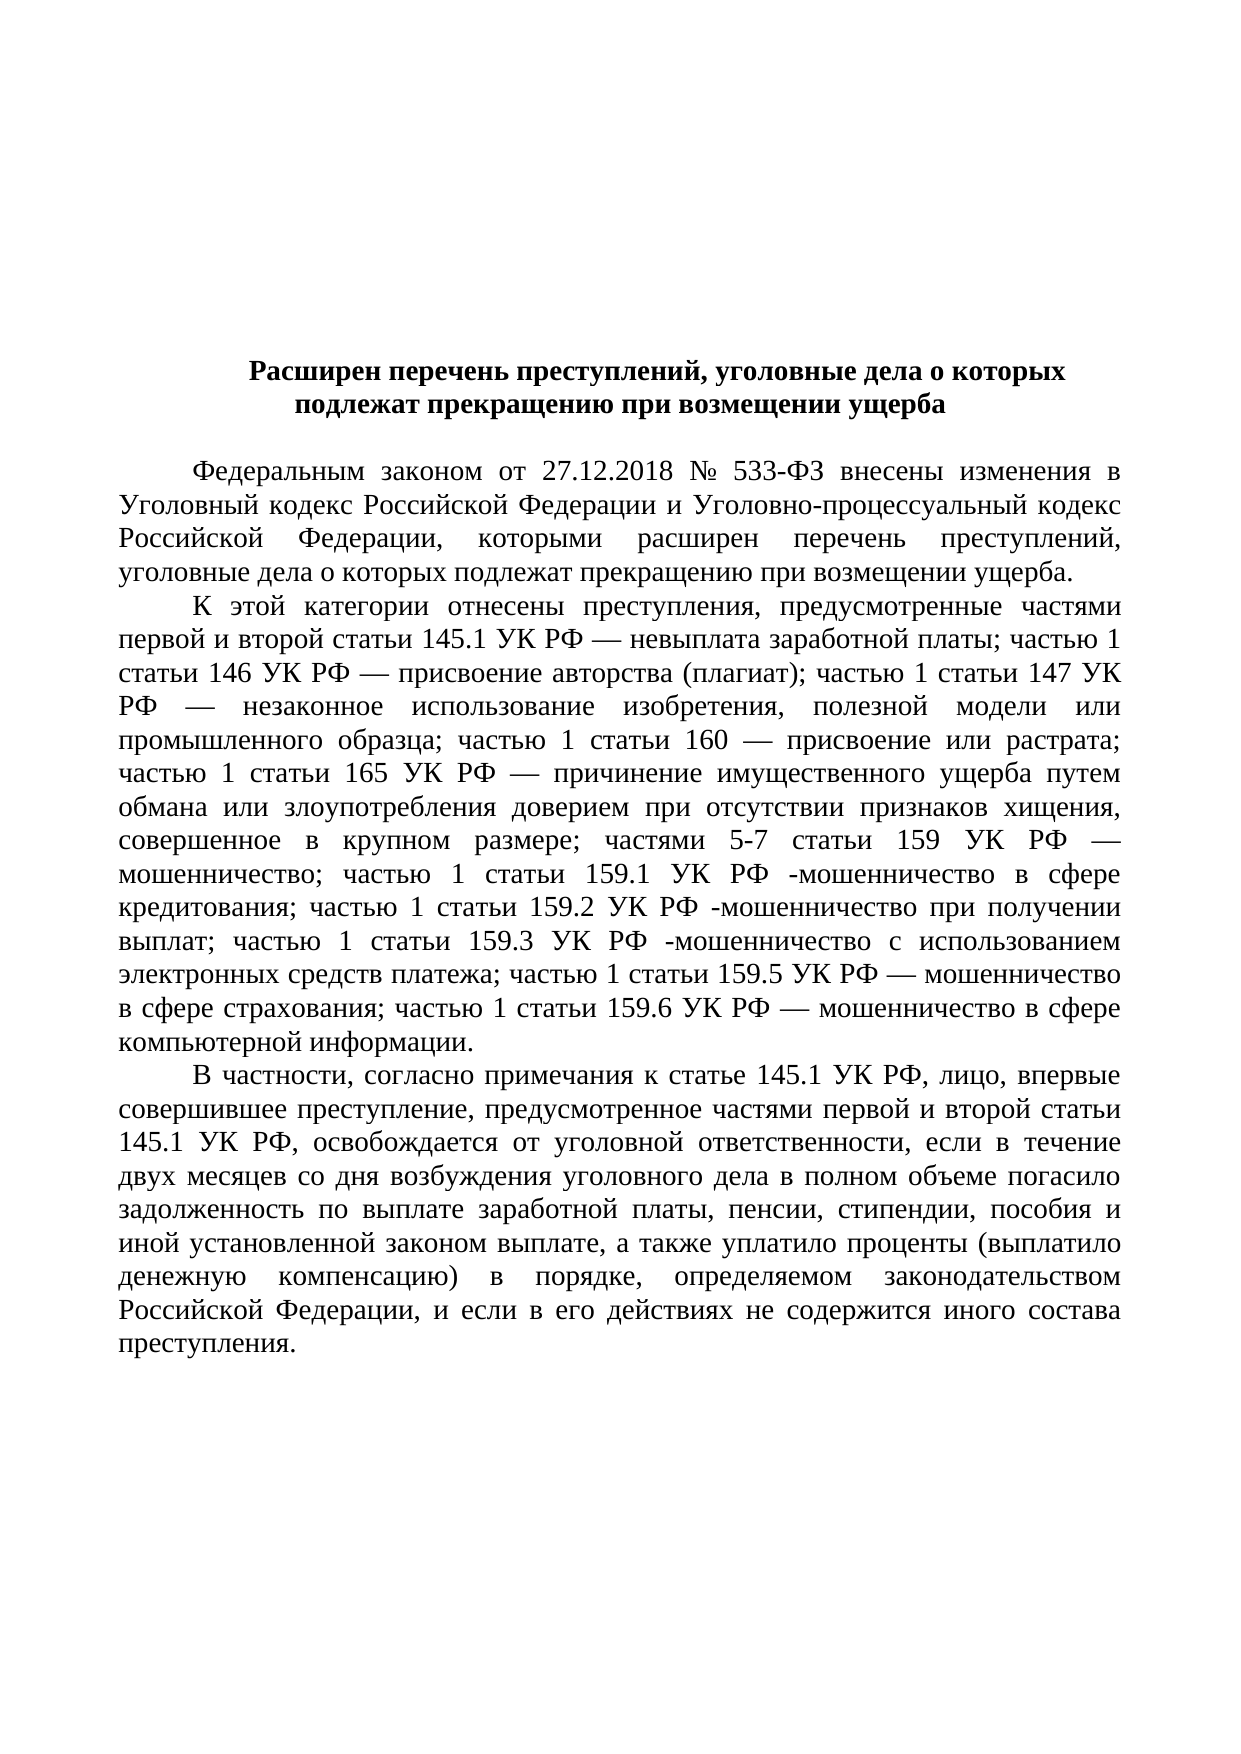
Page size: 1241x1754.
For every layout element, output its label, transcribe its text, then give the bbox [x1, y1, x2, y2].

text Федеральным законом от 27.12.2018 № 533-ФЗ внесены изменения в Уголовный кодекс Российской Федерации и Уголовно-процессуальный кодекс Российской Федерации, которыми расширен перечень преступлений, уголовные дела о которых подлежат прекращению при возмещении ущерба. [118, 453, 1122, 588]
text К этой категории отнесены преступления, предусмотренные частями первой и второй статьи 145.1 УК РФ — невыплата заработной платы; частью 1 статьи 146 УК РФ — присвоение авторства (плагиат); частью 1 статьи 147 УК РФ — незаконное использование изобретения, полезной модели или промышленного образца; частью 1 статьи 160 — присвоение или растрата; частью 1 статьи 165 УК РФ — причинение имущественного ущерба путем обмана или злоупотребления доверием при отсутствии признаков хищения, совершенное в крупном размере; частями 5-7 статьи 159 УК РФ — мошенничество; частью 1 статьи 159.1 УК РФ -мошенничество в сфере кредитования; частью 1 статьи 159.2 УК РФ -мошенничество при получении выплат; частью 1 статьи 159.3 УК РФ -мошенничество с использованием электронных средств платежа; частью 1 статьи 159.5 УК РФ — мошенничество в сфере страхования; частью 1 статьи 159.6 УК РФ — мошенничество в сфере компьютерной информации. [118, 588, 1122, 1057]
text Расширен перечень преступлений, уголовные дела о которых подлежат прекращению при возмещении ущерба [118, 353, 1122, 420]
text В частности, согласно примечания к статье 145.1 УК РФ, лицо, впервые совершившее преступление, предусмотренное частями первой и второй статьи 145.1 УК РФ, освобождается от уголовной ответственности, если в течение двух месяцев со дня возбуждения уголовного дела в полном объеме погасило задолженность по выплате заработной платы, пенсии, стипендии, пособия и иной установленной законом выплате, а также уплатило проценты (выплатило денежную компенсацию) в порядке, определяемом законодательством Российской Федерации, и если в его действиях не содержится иного состава преступления. [118, 1057, 1122, 1359]
